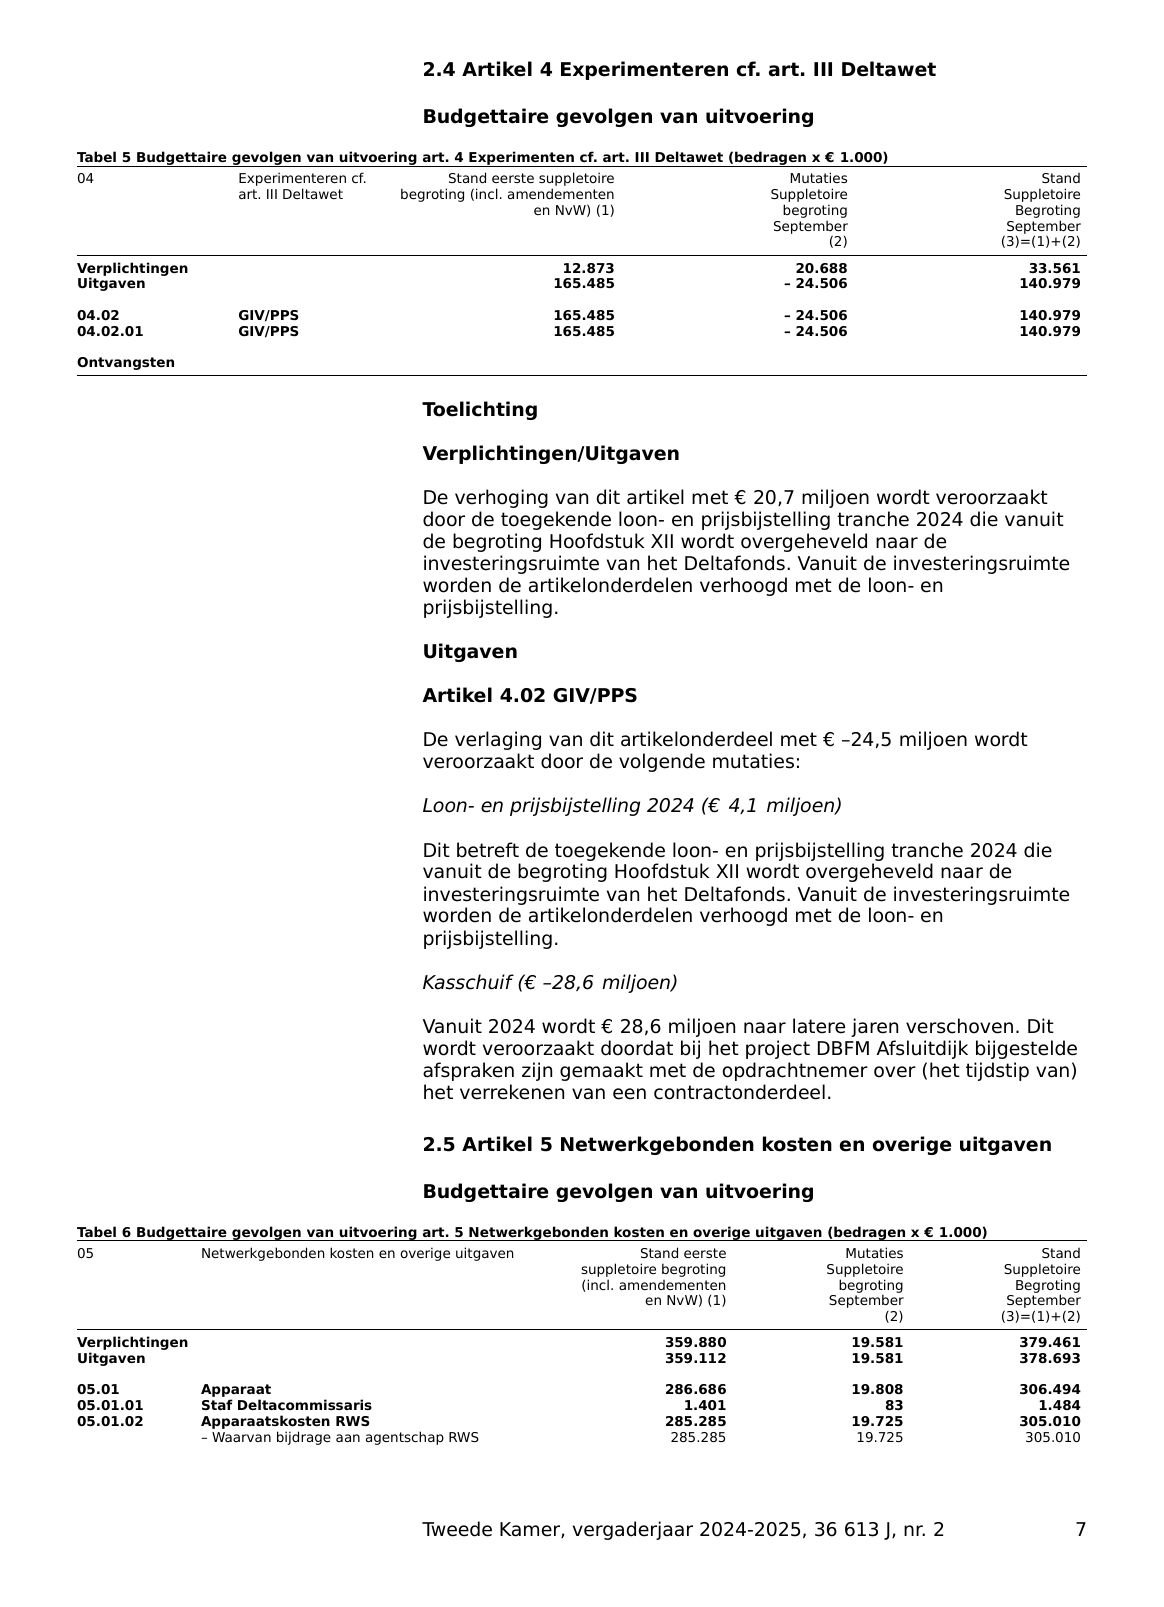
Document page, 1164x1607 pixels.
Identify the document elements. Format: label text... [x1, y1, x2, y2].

table_cell [621, 339, 853, 355]
table_cell [77, 292, 232, 308]
table_cell 04 [77, 167, 232, 255]
subtitle 2.4 Artikel 4 Experimenteren cf. art. III Deltawet [422, 59, 1087, 81]
table_cell [909, 1366, 1087, 1382]
table_cell [232, 256, 387, 276]
subtitle 2.5 Artikel 5 Netwerkgebonden kosten en overige uitgaven [422, 1134, 1087, 1156]
table_cell – 24.506 [621, 308, 853, 323]
table_cell 19.808 [732, 1382, 909, 1398]
table_cell [621, 292, 853, 308]
table_cell 140.979 [854, 323, 1087, 339]
table_cell [232, 292, 387, 308]
table_header Tabel 5 Budgettaire gevolgen van uitvoering art. 4 Experimenten cf. art. III Deltawet (bedragen x € 1.000) [77, 150, 1087, 166]
table_cell [909, 1445, 1087, 1461]
table_cell [77, 1445, 195, 1461]
table_cell 286.686 [555, 1382, 732, 1398]
table_cell [232, 276, 387, 292]
table_header Tabel 6 Budgettaire gevolgen van uitvoering art. 5 Netwerkgebonden kosten en overige uitgaven (bedragen x € 1.000) [77, 1225, 1087, 1240]
table_cell 285.285 [555, 1429, 732, 1445]
table_cell [195, 1366, 555, 1382]
table_cell Uitgaven [77, 1351, 195, 1366]
table_cell 19.581 [732, 1330, 909, 1351]
subtitle Loon- en prijsbijstelling 2024 (€ 4,1 miljoen) [422, 795, 1087, 817]
subtitle Budgettaire gevolgen van uitvoering [422, 106, 1087, 128]
table_cell 305.010 [909, 1429, 1087, 1445]
table_cell [388, 292, 621, 308]
table_cell [388, 339, 621, 355]
table_cell 19.725 [732, 1414, 909, 1429]
subtitle Toelichting [422, 398, 1087, 420]
table_cell – 24.506 [621, 276, 853, 292]
text Vanuit 2024 wordt € 28,6 miljoen naar latere jaren verschoven. Dit wordt veroorzaakt doordat bij het project DBFM Afsluitdijk bijgestelde afspraken zijn gemaakt met de opdrachtnemer over (het tijdstip van) het verrekenen van een contractonderdeel. [422, 1016, 1087, 1104]
table_cell [854, 339, 1087, 355]
table_cell 306.494 [909, 1382, 1087, 1398]
table_cell Stand Suppletoire Begroting September (3)=(1)+(2) [909, 1241, 1087, 1329]
table_cell 04.02 [77, 308, 232, 323]
subtitle Kasschuif (€ –28,6 miljoen) [422, 972, 1087, 993]
table_cell 33.561 [854, 256, 1087, 276]
table_cell 12.873 [388, 256, 621, 276]
table_cell Ontvangsten [77, 355, 232, 375]
text De verlaging van dit artikelonderdeel met € –24,5 miljoen wordt veroorzaakt door de volgende mutaties: [422, 729, 1087, 773]
table_cell Netwerkgebonden kosten en overige uitgaven [195, 1241, 555, 1329]
table_cell 285.285 [555, 1414, 732, 1429]
table_cell 140.979 [854, 276, 1087, 292]
table_cell 165.485 [388, 276, 621, 292]
table_cell [232, 355, 387, 375]
table_cell 05 [77, 1241, 195, 1329]
table_cell [732, 1445, 909, 1461]
table_cell [77, 1366, 195, 1382]
text De verhoging van dit artikel met € 20,7 miljoen wordt veroorzaakt door de toegekende loon- en prijsbijstelling tranche 2024 die vanuit de begroting Hoofdstuk XII wordt overgeheveld naar de investeringsruimte van het Deltafonds. Vanuit de investeringsruimte worden de artikelonderdelen verhoogd met de loon- en prijsbijstelling. [422, 487, 1087, 619]
table_cell 140.979 [854, 308, 1087, 323]
table_cell Staf Deltacommissaris [195, 1398, 555, 1414]
table_cell 05.01.01 [77, 1398, 195, 1414]
table_cell – Waarvan bijdrage aan agentschap RWS [195, 1429, 555, 1445]
table_cell 1.401 [555, 1398, 732, 1414]
table_cell Apparaatskosten RWS [195, 1414, 555, 1429]
subtitle Verplichtingen/Uitgaven [422, 443, 1087, 464]
table_cell 379.461 [909, 1330, 1087, 1351]
table_cell Mutaties Suppletoire begroting September (2) [732, 1241, 909, 1329]
text Dit betreft de toegekende loon- en prijsbijstelling tranche 2024 die vanuit de begroting Hoofdstuk XII wordt overgeheveld naar de investeringsruimte van het Deltafonds. Vanuit de investeringsruimte worden de artikelonderdelen verhoogd met de loon- en prijsbijstelling. [422, 839, 1087, 949]
table_cell 19.581 [732, 1351, 909, 1366]
table_cell 19.725 [732, 1429, 909, 1445]
table_cell 359.880 [555, 1330, 732, 1351]
table_cell [732, 1366, 909, 1382]
table_cell [77, 339, 232, 355]
table_cell 378.693 [909, 1351, 1087, 1366]
table_cell Stand eerste suppletoire begroting (incl. amendementen en NvW) (1) [555, 1241, 732, 1329]
table_cell Verplichtingen [77, 256, 232, 276]
table_cell Experimenteren cf. art. III Deltawet [232, 167, 387, 255]
table_cell 04.02.01 [77, 323, 232, 339]
table_cell 05.01.02 [77, 1414, 195, 1429]
table_cell GIV/PPS [232, 308, 387, 323]
table_cell 305.010 [909, 1414, 1087, 1429]
table_cell [854, 355, 1087, 375]
table_cell 05.01 [77, 1382, 195, 1398]
table_cell – 24.506 [621, 323, 853, 339]
table_cell [555, 1366, 732, 1382]
table_cell 83 [732, 1398, 909, 1414]
table_cell 1.484 [909, 1398, 1087, 1414]
table_cell 165.485 [388, 323, 621, 339]
table_cell [195, 1445, 555, 1461]
table_cell 165.485 [388, 308, 621, 323]
table_cell [621, 355, 853, 375]
table_cell Mutaties Suppletoire begroting September (2) [621, 167, 853, 255]
table_cell Verplichtingen [77, 1330, 195, 1351]
table_cell 20.688 [621, 256, 853, 276]
table_cell Uitgaven [77, 276, 232, 292]
table_cell [232, 339, 387, 355]
table_cell 359.112 [555, 1351, 732, 1366]
table_cell [195, 1330, 555, 1351]
table_cell [195, 1351, 555, 1366]
table_cell Stand eerste suppletoire begroting (incl. amendementen en NvW) (1) [388, 167, 621, 255]
subtitle Uitgaven [422, 641, 1087, 663]
table_cell [77, 1429, 195, 1445]
table_cell GIV/PPS [232, 323, 387, 339]
table_cell Stand Suppletoire Begroting September (3)=(1)+(2) [854, 167, 1087, 255]
table_cell Apparaat [195, 1382, 555, 1398]
subtitle Budgettaire gevolgen van uitvoering [422, 1181, 1087, 1203]
table_cell [388, 355, 621, 375]
table_cell [555, 1445, 732, 1461]
subtitle Artikel 4.02 GIV/PPS [422, 685, 1087, 707]
table_cell [854, 292, 1087, 308]
